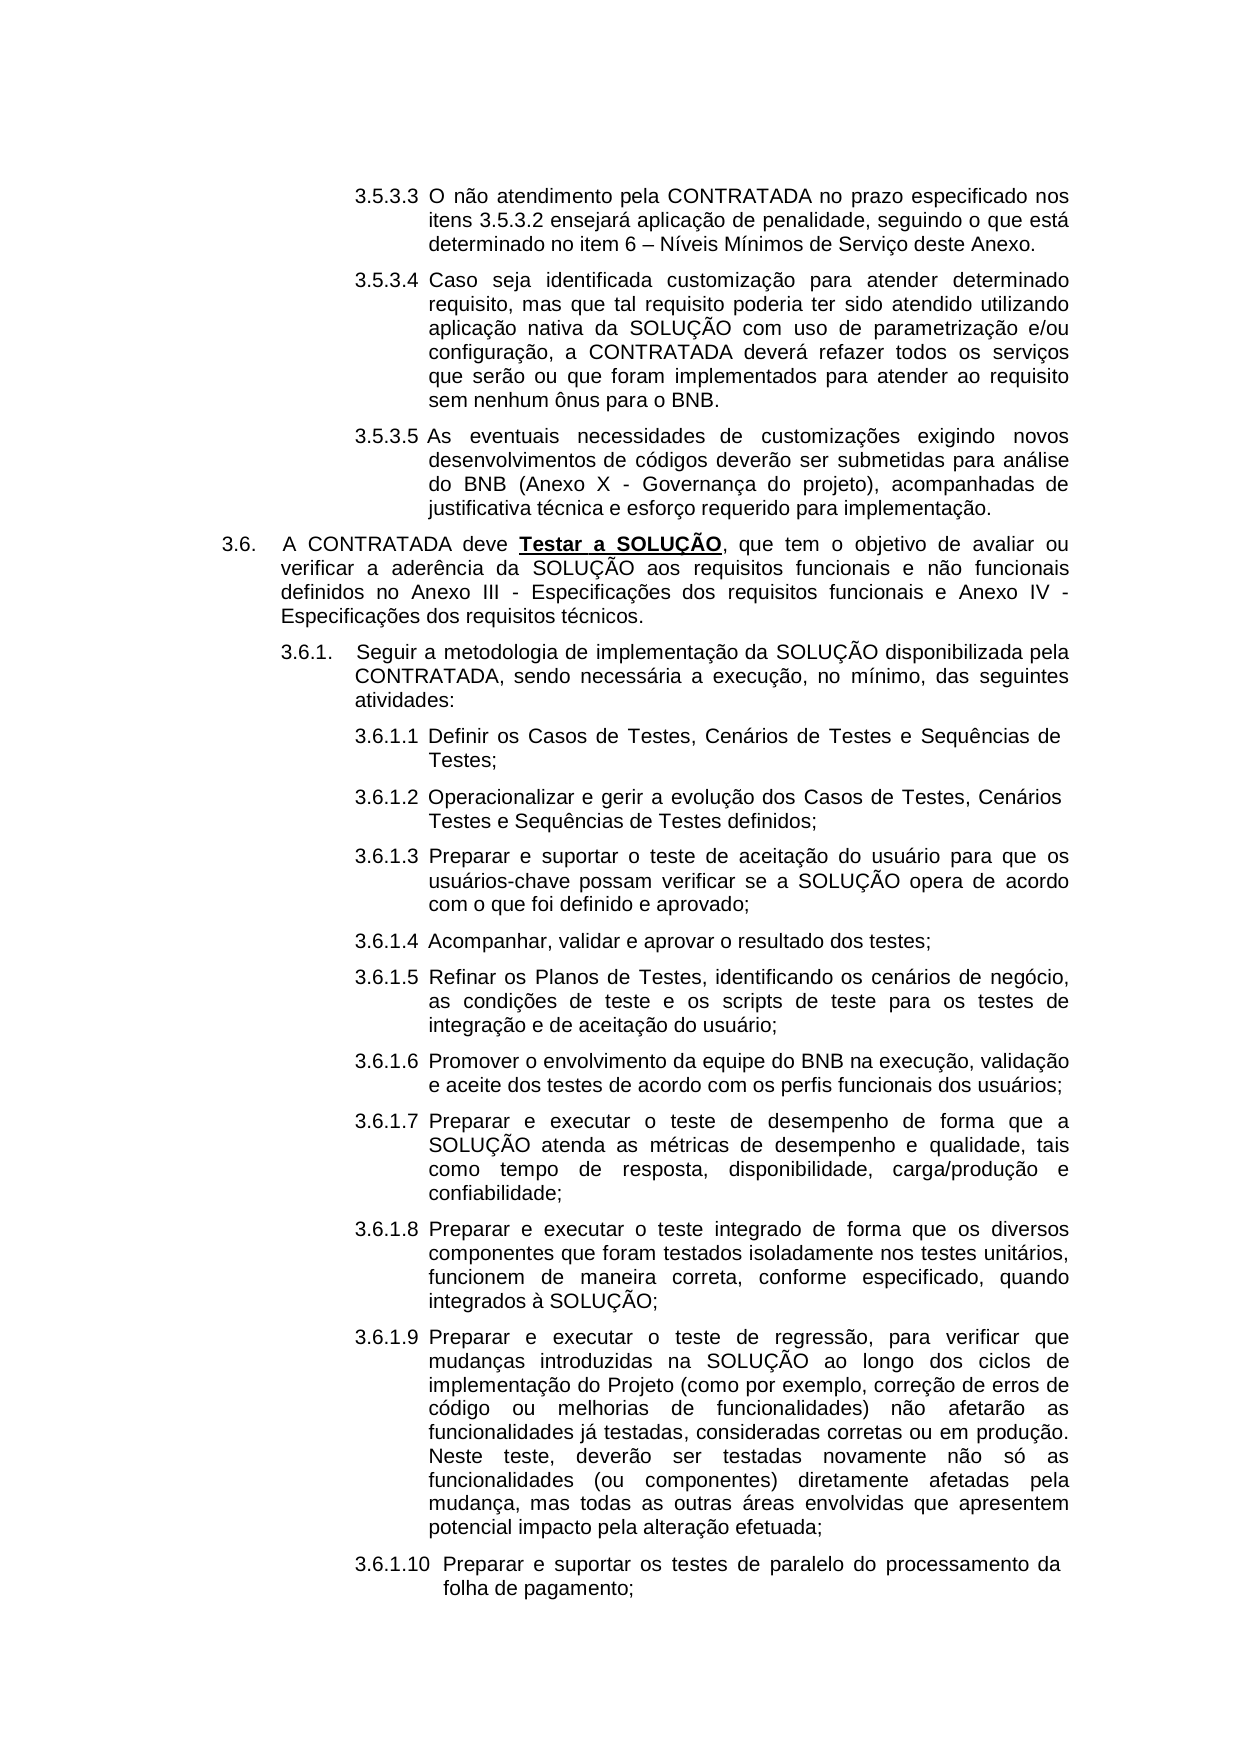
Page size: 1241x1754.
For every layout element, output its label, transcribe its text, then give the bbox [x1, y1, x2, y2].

text 3.6.1.4 Acompanhar, validar e aprovar o resultado dos testes; [354, 929, 1084, 953]
text 3.5.3.5 As eventuais necessidades de customizações exigindo novos desenvolvimentos de códigos deverão ser submetidas para análise do BNB (Anexo X - Governança do projeto), acompanhadas de justificativa técnica e esforço requerido para implementação. [354, 424, 1069, 520]
text 3.6.1.9 Preparar e executar o teste de regressão, para verificar que mudanças introduzidas na SOLUÇÃO ao longo dos ciclos de implementação do Projeto (como por exemplo, correção de erros de código ou melhorias de funcionalidades) não afetarão as funcionalidades já testadas, consideradas corretas ou em produção. Neste teste, deverão ser testadas novamente não só as funcionalidades (ou componentes) diretamente afetadas pela mudança, mas todas as outras áreas envolvidas que apresentem potencial impacto pela alteração efetuada; [354, 1325, 1069, 1539]
text 3.6.1.5 Refinar os Planos de Testes, identificando os cenários de negócio, as condições de teste e os scripts de teste para os testes de integração e de aceitação do usuário; [354, 965, 1069, 1036]
text 3.6.1.1 Definir os Casos de Testes, Cenários de Testes e Sequências de [354, 724, 1084, 748]
text 3.6.1.6 Promover o envolvimento da equipe do BNB na execução, validação e aceite dos testes de acordo com os perfis funcionais dos usuários; [354, 1049, 1069, 1097]
text 3.6.1.10 Preparar e suportar os testes de paralelo do processamento da folha de pagamento; [354, 1551, 1069, 1599]
text 3.5.3.3 O não atendimento pela CONTRATADA no prazo especificado nos itens 3.5.3.2 ensejará aplicação de penalidade, seguindo o que está determinado no item 6 – Níveis Mínimos de Serviço deste Anexo. [354, 184, 1069, 255]
text Testes; [428, 748, 1084, 772]
text 3.6.1.8 Preparar e executar o teste integrado de forma que os diversos componentes que foram testados isoladamente nos testes unitários, funcionem de maneira correta, conforme especificado, quando integrados à SOLUÇÃO; [354, 1217, 1069, 1313]
text Testes e Sequências de Testes definidos; [428, 808, 1084, 832]
text 3.6.1.7 Preparar e executar o teste de desempenho de forma que a SOLUÇÃO atenda as métricas de desempenho e qualidade, tais como tempo de resposta, disponibilidade, carga/produção e confiabilidade; [354, 1109, 1069, 1204]
text 3.5.3.4 Caso seja identificada customização para atender determinado requisito, mas que tal requisito poderia ter sido atendido utilizando aplicação nativa da SOLUÇÃO com uso de parametrização e/ou configuração, a CONTRATADA deverá refazer todos os serviços que serão ou que foram implementados para atender ao requisito sem nenhum ônus para o BNB. [354, 268, 1069, 412]
text 3.6.1.2 Operacionalizar e gerir a evolução dos Casos de Testes, Cenários [354, 784, 1084, 808]
text 3.6.1. Seguir a metodologia de implementação da SOLUÇÃO disponibilizada pela CONTRATADA, sendo necessária a execução, no mínimo, das seguintes atividades: [281, 640, 1069, 711]
text 3.6. A CONTRATADA deve Testar a SOLUÇÃO, que tem o objetivo de avaliar ou verificar a aderência da SOLUÇÃO aos requisitos funcionais e não funcionais definidos no Anexo III - Especificações dos requisitos funcionais e Anexo IV - Especificações dos requisitos técnicos. [222, 532, 1069, 628]
text 3.6.1.3 Preparar e suportar o teste de aceitação do usuário para que os usuários-chave possam verificar se a SOLUÇÃO opera de acordo com o que foi definido e aprovado; [354, 845, 1069, 916]
